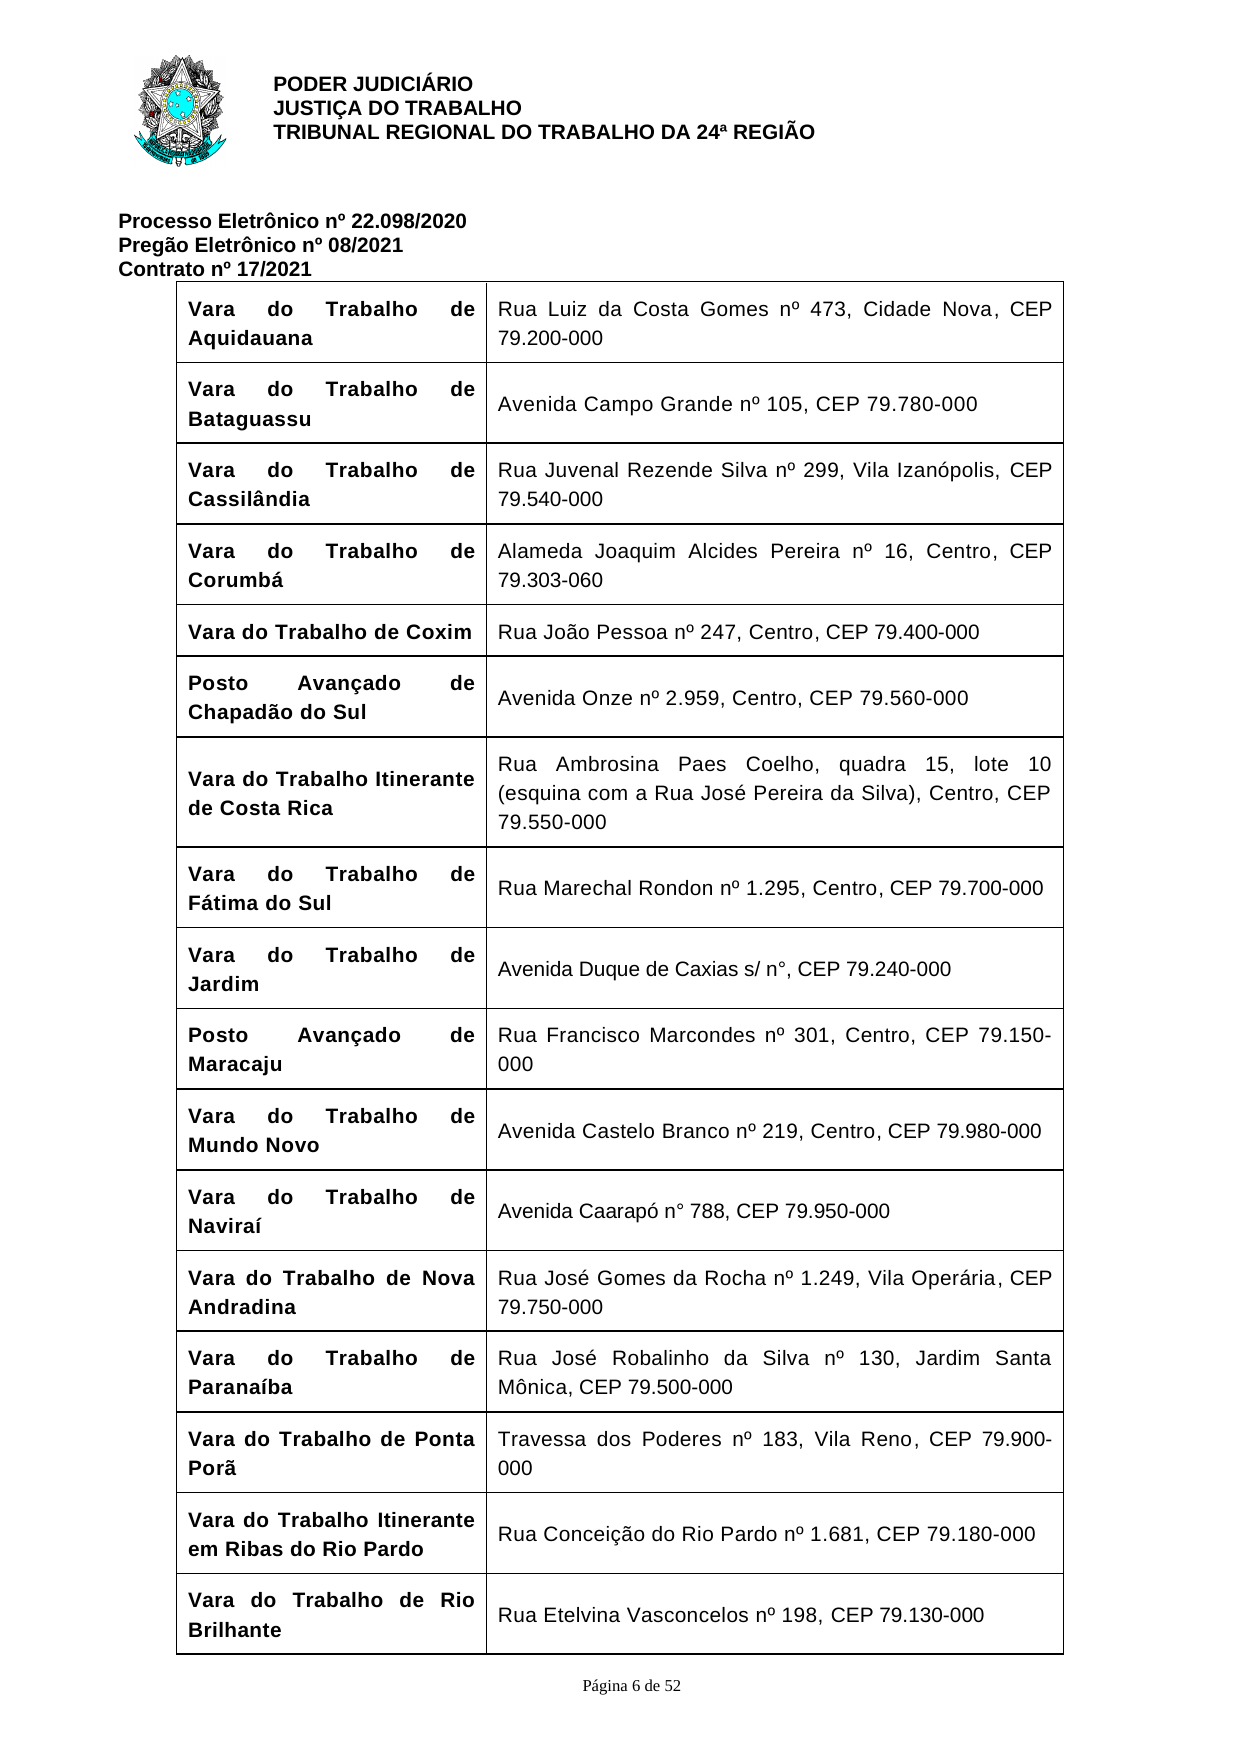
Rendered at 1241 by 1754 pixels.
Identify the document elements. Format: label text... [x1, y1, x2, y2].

table_cell Vara do Trabalho Itinerante em Ribas do Rio Pardo [177, 1493, 486, 1572]
table_cell Rua José Robalinho da Silva nº 130, Jardim Santa Mônica, CEP 79.500-000 [487, 1332, 1063, 1411]
table_cell Vara do Trabalho de Corumbá [177, 525, 486, 604]
table_cell Travessa dos Poderes nº 183, Vila Reno, CEP 79.900-000 [487, 1413, 1063, 1492]
table_cell Vara do Trabalho de Nova Andradina [177, 1251, 486, 1330]
table_cell Rua Marechal Rondon nº 1.295, Centro, CEP 79.700-000 [487, 848, 1063, 927]
table_cell Avenida Castelo Branco nº 219, Centro, CEP 79.980-000 [487, 1090, 1063, 1169]
table_cell Rua Ambrosina Paes Coelho, quadra 15, lote 10 (esquina com a Rua José Pereira da Silva), Centro, CEP 79.550-000 [487, 738, 1063, 846]
table_cell Rua João Pessoa nº 247, Centro, CEP 79.400-000 [487, 605, 1063, 655]
table_cell Vara do Trabalho de Bataguassu [177, 363, 486, 442]
picture [133, 55, 228, 167]
table_cell Vara do Trabalho Itinerante de Costa Rica [177, 738, 486, 846]
table_cell Avenida Caarapó n° 788, CEP 79.950-000 [487, 1171, 1063, 1249]
table_cell Vara do Trabalho de Mundo Novo [177, 1090, 486, 1169]
table_cell Vara do Trabalho de Naviraí [177, 1171, 486, 1249]
table_cell Vara do Trabalho de Paranaíba [177, 1332, 486, 1411]
table_cell Rua Juvenal Rezende Silva nº 299, Vila Izanópolis, CEP 79.540-000 [487, 444, 1063, 523]
table_cell Alameda Joaquim Alcides Pereira nº 16, Centro, CEP 79.303-060 [487, 525, 1063, 604]
table_cell Vara do Trabalho de Ponta Porã [177, 1413, 486, 1492]
table_cell Avenida Duque de Caxias s/ n°, CEP 79.240-000 [487, 928, 1063, 1007]
table_cell Posto Avançado de Maracaju [177, 1009, 486, 1088]
table_cell Rua Luiz da Costa Gomes nº 473, Cidade Nova, CEP 79.200-000 [487, 282, 1063, 362]
table_cell Vara do Trabalho de Rio Brilhante [177, 1574, 486, 1653]
table_cell Rua Francisco Marcondes nº 301, Centro, CEP 79.150-000 [487, 1009, 1063, 1088]
table_cell Rua Conceição do Rio Pardo nº 1.681, CEP 79.180-000 [487, 1493, 1063, 1572]
table_cell Rua José Gomes da Rocha nº 1.249, Vila Operária, CEP 79.750-000 [487, 1251, 1063, 1330]
table_cell Vara do Trabalho de Aquidauana [177, 282, 486, 362]
table_cell Posto Avançado de Chapadão do Sul [177, 657, 486, 736]
table_cell Rua Etelvina Vasconcelos nº 198, CEP 79.130-000 [487, 1574, 1063, 1653]
table_cell Vara do Trabalho de Coxim [177, 605, 486, 655]
table_cell Vara do Trabalho de Fátima do Sul [177, 848, 486, 927]
table_cell Vara do Trabalho de Jardim [177, 928, 486, 1007]
table_cell Avenida Onze nº 2.959, Centro, CEP 79.560-000 [487, 657, 1063, 736]
table_cell Avenida Campo Grande nº 105, CEP 79.780-000 [487, 363, 1063, 442]
table_cell Vara do Trabalho de Cassilândia [177, 444, 486, 523]
